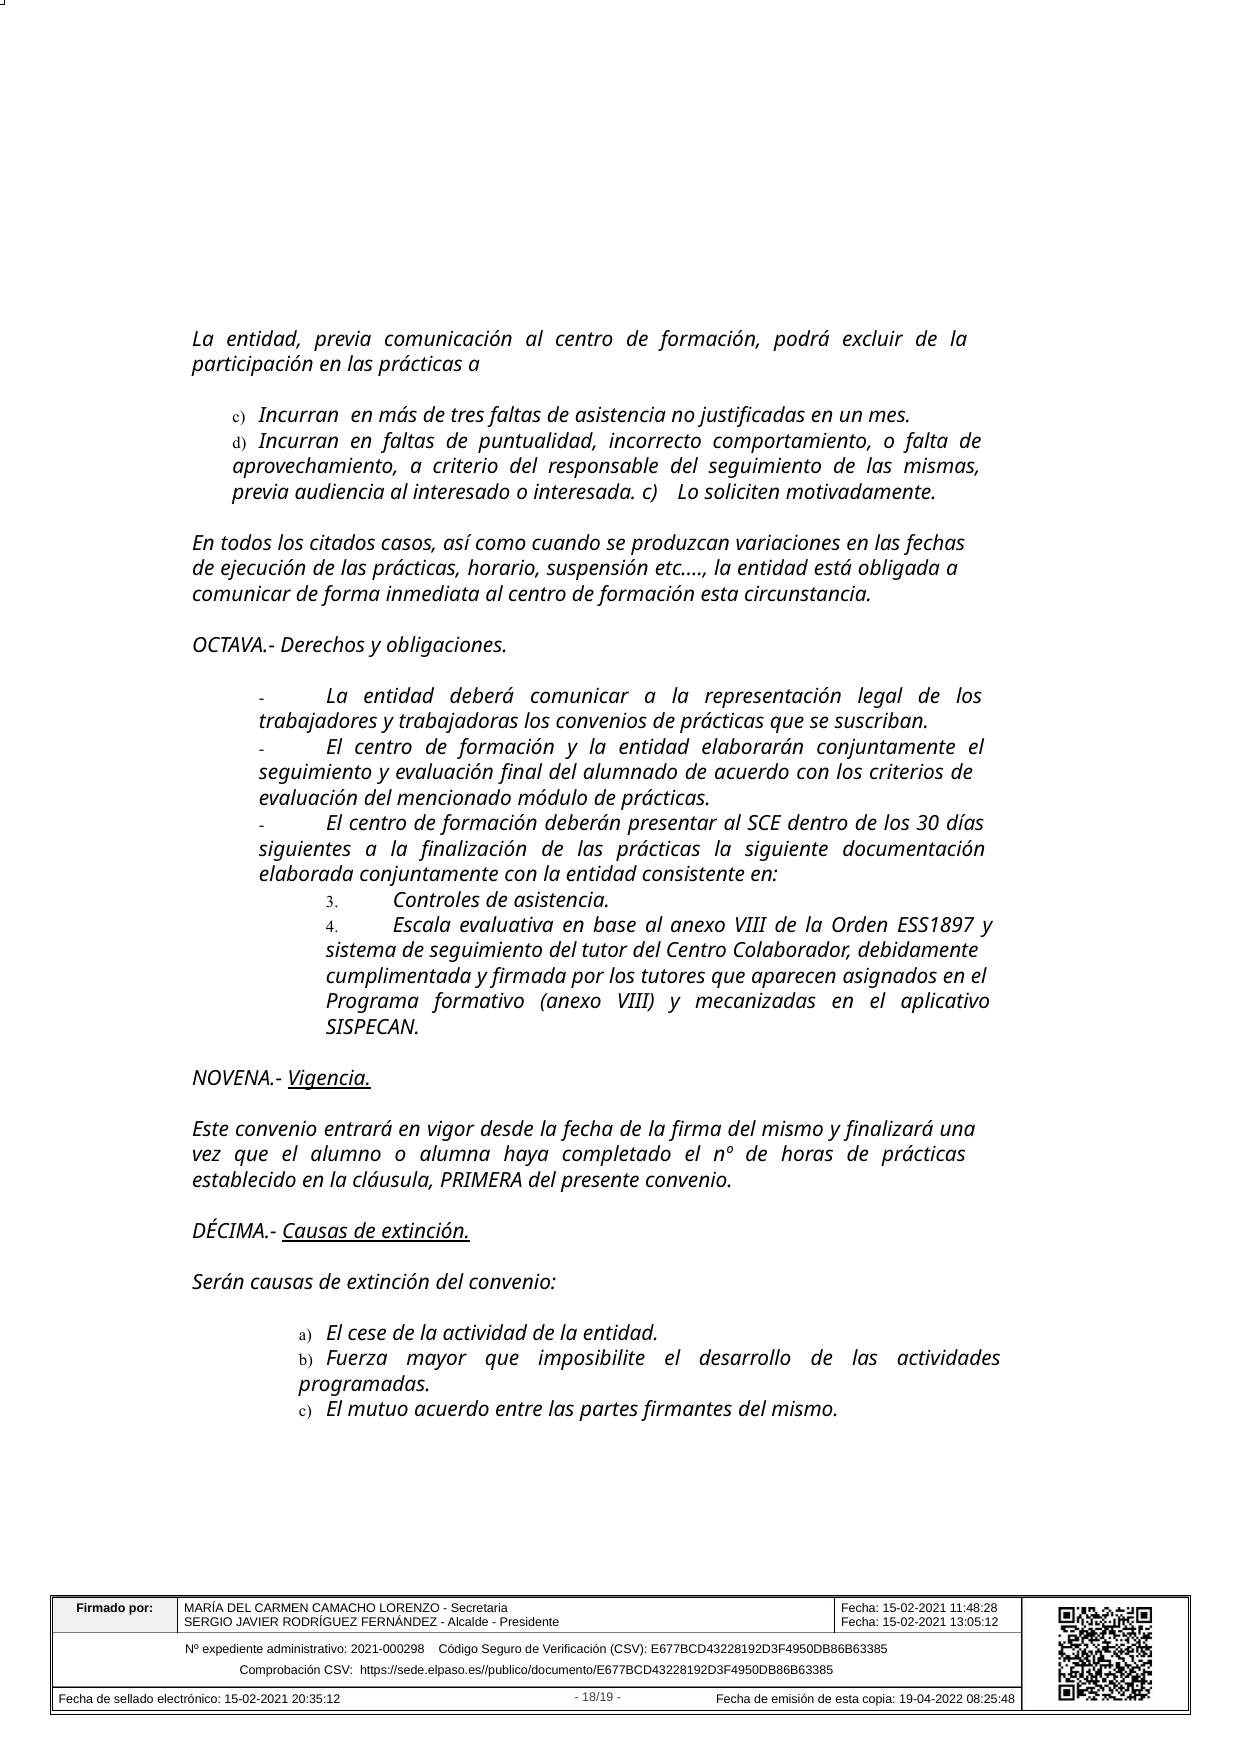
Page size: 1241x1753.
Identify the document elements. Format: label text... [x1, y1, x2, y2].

text b) Fuerza mayor que imposibilite el desarrollo de las actividades [299, 1346, 1073, 1371]
text 3 [326, 892, 334, 911]
text evaluación del mencionado módulo de prácticas. [259, 785, 1074, 810]
text cumplimentada y firmada por los tutores que aparecen asignados en el [326, 964, 1074, 988]
text aprovechamiento, a criterio del responsable del seguimiento de las mismas, [232, 454, 1073, 479]
text d) Incurran en faltas de puntualidad, incorrecto comportamiento, o falta de [232, 428, 1073, 453]
text participación en las prácticas a [192, 352, 1074, 377]
text a) El cese de la actividad de la entidad. [299, 1320, 1073, 1345]
text En todos los citados casos, así como cuando se produzcan variaciones en las fechas [192, 530, 1073, 555]
text - [259, 816, 289, 834]
text c) Incurran en más de tres faltas de asistencia no justificadas en un mes. [232, 403, 1073, 428]
picture [51, 1596, 1190, 1714]
text Nº expediente administrativo: 2021-000298 Código Seguro de Verificación (CSV): E677BCD43228192D3F4950DB86B63385 [185, 1642, 913, 1656]
text elaborada conjuntamente con la entidad consistente en: [259, 862, 1073, 887]
text MARÍA DEL CARMEN CAMACHO LORENZO - Secretaria [184, 1601, 586, 1615]
text OCTAVA.- Derechos y obligaciones. [192, 632, 579, 657]
text - [259, 688, 289, 707]
text Programa formativo (anexo VIII) y mecanizadas en el aplicativo [326, 989, 1074, 1014]
text Fecha de sellado electrónico: 15-02-2021 20:35:12 [58, 1692, 365, 1706]
text SERGIO JAVIER RODRÍGUEZ FERNÁNDEZ - Alcalde - Presidente [184, 1615, 586, 1629]
text Fecha: 15-02-2021 11:48:28 [841, 1601, 1022, 1615]
text Firmado por: [76, 1601, 172, 1615]
text El centro de formación deberán presentar al SCE dentro de los 30 días [326, 811, 1073, 836]
text programadas. [299, 1371, 1073, 1396]
text trabajadores y trabajadoras los convenios de prácticas que se suscriban. [259, 709, 1074, 734]
text . [334, 918, 363, 937]
text seguimiento y evaluación final del alumnado de acuerdo con los criterios de [259, 759, 1074, 784]
text SISPECAN. [326, 1014, 1074, 1039]
text 4 [326, 918, 334, 937]
text comunicar de forma inmediata al centro de formación esta circunstancia. [192, 581, 1073, 606]
text Fecha: 15-02-2021 13:05:12 [841, 1615, 1022, 1629]
text Serán causas de extinción del convenio: [192, 1269, 625, 1294]
text Fecha de emisión de esta copia: 19-04-2022 08:25:48 [716, 1692, 1040, 1706]
text establecido en la cláusula, PRIMERA del presente convenio. [192, 1167, 1073, 1192]
text previa audiencia al interesado o interesada. c) Lo soliciten motivadamente. [232, 479, 1073, 504]
text Este convenio entrará en vigor desde la fecha de la firma del mismo y finalizará una [192, 1116, 1073, 1141]
text c) El mutuo acuerdo entre las partes firmantes del mismo. [299, 1397, 902, 1422]
text siguientes a la finalización de las prácticas la siguiente documentación [259, 836, 1073, 861]
text - [259, 739, 289, 758]
text DÉCIMA.- Causas de extinción. [192, 1218, 528, 1243]
text - 18/19 - [574, 1691, 640, 1705]
text de ejecución de las prácticas, horario, suspensión etc.…, la entidad está obligada a [192, 556, 1073, 581]
text NOVENA.- Vigencia. [192, 1066, 422, 1090]
text sistema de seguimiento del tutor del Centro Colaborador, debidamente [326, 938, 1074, 963]
text Escala evaluativa en base al anexo VIII de la Orden ESS1897 y [393, 913, 1073, 937]
text Controles de asistencia. [393, 887, 658, 912]
text La entidad, previa comunicación al centro de formación, podrá excluir de la [192, 326, 1074, 351]
text El centro de formación y la entidad elaborarán conjuntamente el [326, 734, 1074, 759]
text Comprobación CSV: https://sede.elpaso.es//publico/documento/E677BCD43228192D3F4950DB86B63385 [239, 1663, 913, 1677]
text vez que el alumno o alumna haya completado el nº de horas de prácticas [192, 1142, 1073, 1167]
text . [334, 892, 363, 911]
text La entidad deberá comunicar a la representación legal de los [326, 683, 1074, 708]
